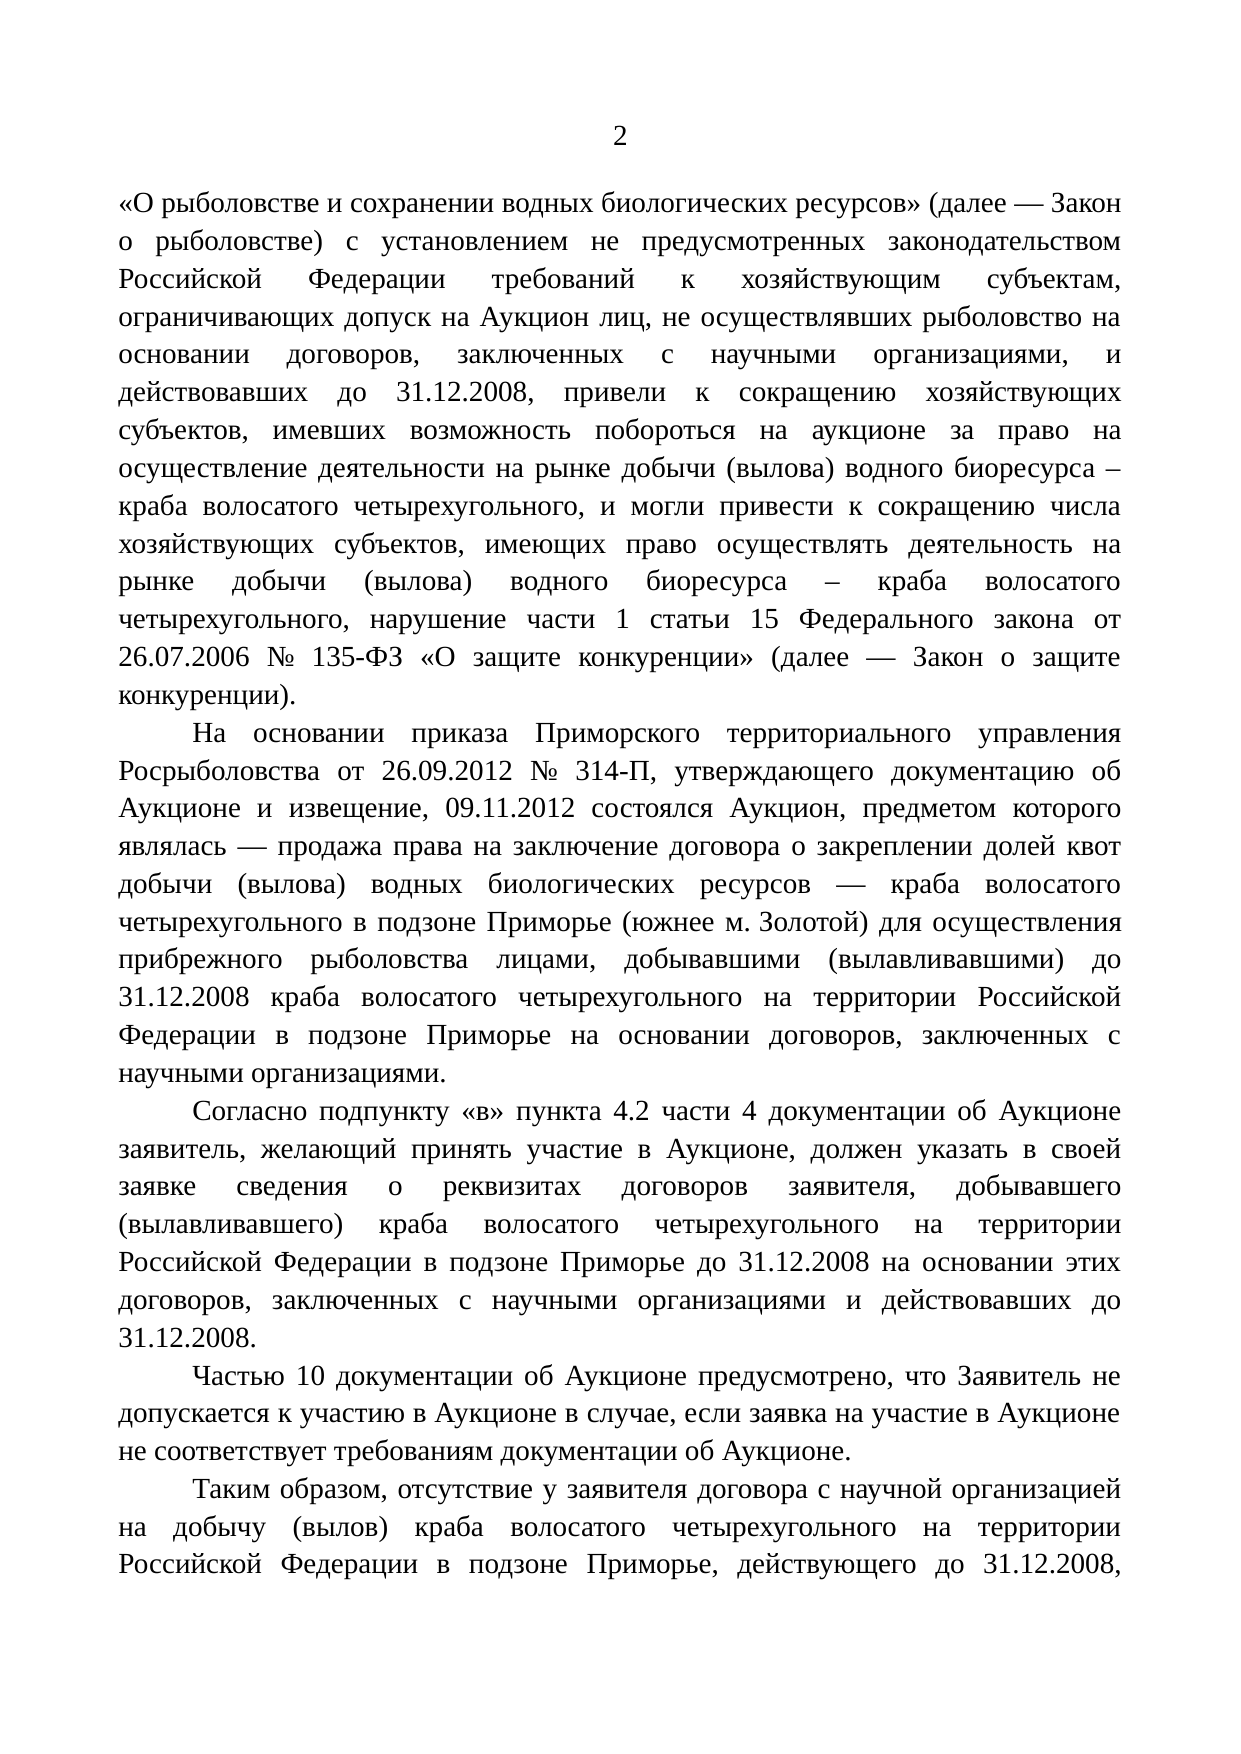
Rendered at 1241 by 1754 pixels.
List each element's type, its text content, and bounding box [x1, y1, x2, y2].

text «О рыболовстве и сохранении водных биологических ресурсов» (далее — Закон о рыболовстве) с установлением не предусмотренных законодательством Российской Федерации требований к хозяйствующим субъектам, ограничивающих допуск на Аукцион лиц, не осуществлявших рыболовство на основании договоров, заключенных с научными организациями, и действовавших до 31.12.2008, привели к сокращению хозяйствующих субъектов, имевших возможность побороться на аукционе за право на осуществление деятельности на рынке добычи (вылова) водного биоресурса – краба волосатого четырехугольного, и могли привести к сокращению числа хозяйствующих субъектов, имеющих право осуществлять деятельность на рынке добычи (вылова) водного биоресурса – краба волосатого четырехугольного, нарушение части 1 статьи 15 Федерального закона от 26.07.2006 № 135-ФЗ «О защите конкуренции» (далее — Закон о защите конкуренции). [118, 181, 1122, 711]
text Согласно подпункту «в» пункта 4.2 части 4 документации об Аукционе заявитель, желающий принять участие в Аукционе, должен указать в своей заявке сведения о реквизитах договоров заявителя, добывавшего (вылавливавшего) краба волосатого четырехугольного на территории Российской Федерации в подзоне Приморье до 31.12.2008 на основании этих договоров, заключенных с научными организациями и действовавших до 31.12.2008. [118, 1089, 1122, 1353]
text На основании приказа Приморского территориального управления Росрыболовства от 26.09.2012 № 314-П, утверждающего документацию об Аукционе и извещение, 09.11.2012 состоялся Аукцион, предметом которого являлась — продажа права на заключение договора о закреплении долей квот добычи (вылова) водных биологических ресурсов — краба волосатого четырехугольного в подзоне Приморье (южнее м. Золотой) для осуществления прибрежного рыболовства лицами, добывавшими (вылавливавшими) до 31.12.2008 краба волосатого четырехугольного на территории Российской Федерации в подзоне Приморье на основании договоров, заключенных с научными организациями. [118, 711, 1122, 1089]
text Таким образом, отсутствие у заявителя договора с научной организацией на добычу (вылов) краба волосатого четырехугольного на территории Российской Федерации в подзоне Приморье, действующего до 31.12.2008, [118, 1467, 1122, 1580]
text Частью 10 документации об Аукционе предусмотрено, что Заявитель не допускается к участию в Аукционе в случае, если заявка на участие в Аукционе не соответствует требованиям документации об Аукционе. [118, 1353, 1122, 1467]
